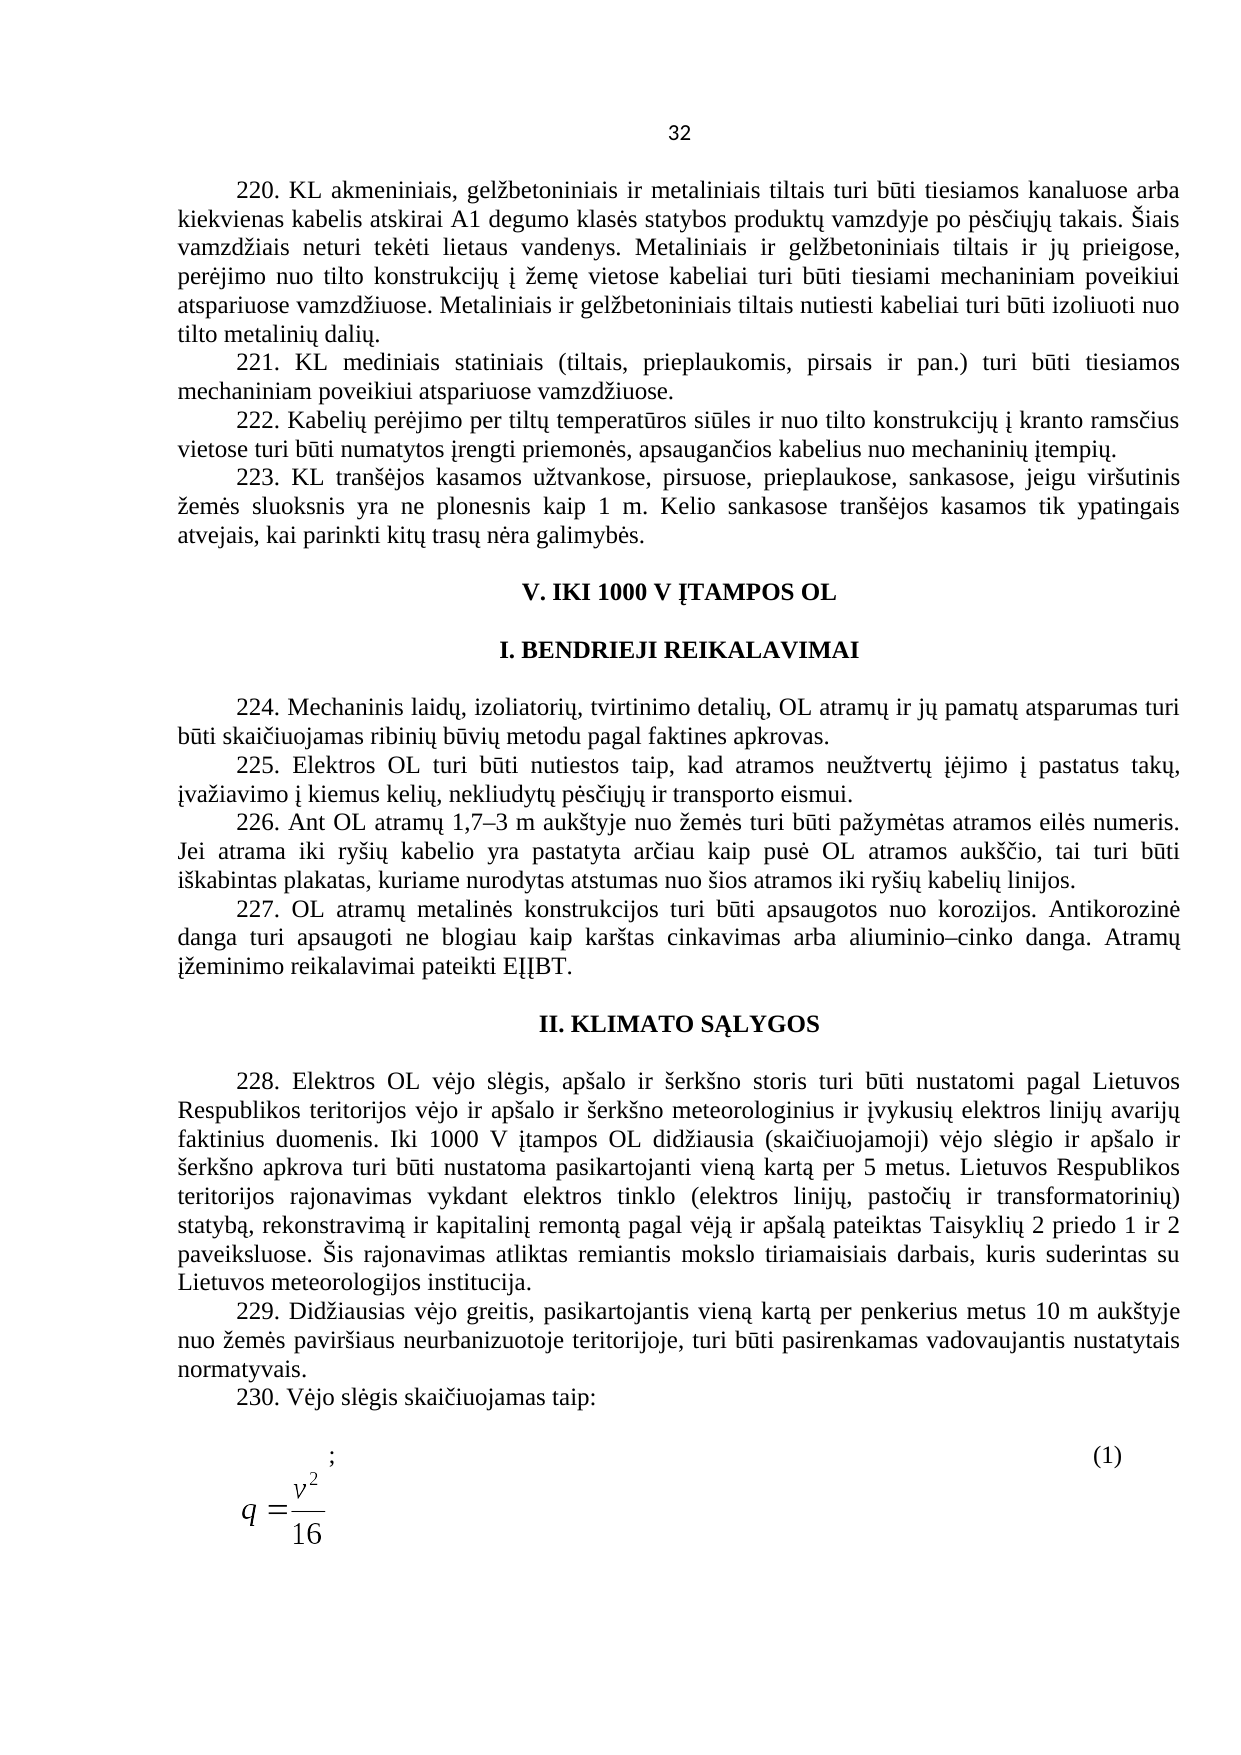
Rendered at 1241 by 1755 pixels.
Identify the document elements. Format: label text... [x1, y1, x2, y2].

text 229. Didžiausias vėjo greitis, pasikartojantis vieną kartą per penkerius metus 10 m aukštyje nuo žemės paviršiaus neurbanizuotoje teritorijoje, turi būti pasirenkamas vadovaujantis nustatytais normatyvais. [177, 1296, 1181, 1382]
text II. KLIMATO SĄLYGOS [177, 1009, 1181, 1037]
text 220. KL akmeniniais, gelžbetoniniais ir metaliniais tiltais turi būti tiesiamos kanaluose arba kiekvienas kabelis atskirai A1 degumo klasės statybos produktų vamzdyje po pėsčiųjų takais. Šiais vamzdžiais neturi tekėti lietaus vandenys. Metaliniais ir gelžbetoniniais tiltais ir jų prieigose, perėjimo nuo tilto konstrukcijų į žemę vietose kabeliai turi būti tiesiami mechaniniam poveikiui atspariuose vamzdžiuose. Metaliniais ir gelžbetoniniais tiltais nutiesti kabeliai turi būti izoliuoti nuo tilto metalinių dalių. [177, 175, 1181, 347]
text 230. Vėjo slėgis skaičiuojamas taip: [177, 1382, 1181, 1411]
text 227. OL atramų metalinės konstrukcijos turi būti apsaugotos nuo korozijos. Antikorozinė danga turi apsaugoti ne blogiau kaip karštas cinkavimas arba aliuminio–cinko danga. Atramų įžeminimo reikalavimai pateikti EĮĮBT. [177, 894, 1181, 980]
text 223. KL tranšėjos kasamos užtvankose, pirsuose, prieplaukose, sankasose, jeigu viršutinis žemės sluoksnis yra ne plonesnis kaip 1 m. Kelio sankasose tranšėjos kasamos tik ypatingais atvejais, kai parinkti kitų trasų nėra galimybės. [177, 462, 1181, 549]
text 226. Ant OL atramų 1,7–3 m aukštyje nuo žemės turi būti pažymėtas atramos eilės numeris. Jei atrama iki ryšių kabelio yra pastatyta arčiau kaip pusė OL atramos aukščio, tai turi būti iškabintas plakatas, kuriame nurodytas atstumas nuo šios atramos iki ryšių kabelių linijos. [177, 807, 1181, 894]
text 222. Kabelių perėjimo per tiltų temperatūros siūles ir nuo tilto konstrukcijų į kranto ramsčius vietose turi būti numatytos įrengti priemonės, apsaugančios kabelius nuo mechaninių įtempių. [177, 405, 1181, 462]
text 225. Elektros OL turi būti nutiestos taip, kad atramos neužtvertų įėjimo į pastatus takų, įvažiavimo į kiemus kelių, nekliudytų pėsčiųjų ir transporto eismui. [177, 750, 1181, 807]
text 221. KL mediniais statiniais (tiltais, prieplaukomis, pirsais ir pan.) turi būti tiesiamos mechaniniam poveikiui atspariuose vamzdžiuose. [177, 347, 1181, 405]
text I. BENDRIEJI REIKALAVIMAI [177, 635, 1181, 664]
text 228. Elektros OL vėjo slėgis, apšalo ir šerkšno storis turi būti nustatomi pagal Lietuvos Respublikos teritorijos vėjo ir apšalo ir šerkšno meteorologinius ir įvykusių elektros linijų avarijų faktinius duomenis. Iki 1000 V įtampos OL didžiausia (skaičiuojamoji) vėjo slėgio ir apšalo ir šerkšno apkrova turi būti nustatoma pasikartojanti vieną kartą per 5 metus. Lietuvos Respublikos teritorijos rajonavimas vykdant elektros tinklo (elektros linijų, pastočių ir transformatorinių) statybą, rekonstravimą ir kapitalinį remontą pagal vėją ir apšalą pateiktas Taisyklių 2 priedo 1 ir 2 paveiksluose. Šis rajonavimas atliktas remiantis mokslo tiriamaisiais darbais, kuris suderintas su Lietuvos meteorologijos institucija. [177, 1066, 1181, 1296]
text V. IKI 1000 V ĮTAMPOS OL [177, 577, 1181, 606]
text q=v^2/16; (1) [177, 1440, 1181, 1550]
text 224. Mechaninis laidų, izoliatorių, tvirtinimo detalių, OL atramų ir jų pamatų atsparumas turi būti skaičiuojamas ribinių būvių metodu pagal faktines apkrovas. [177, 692, 1181, 750]
